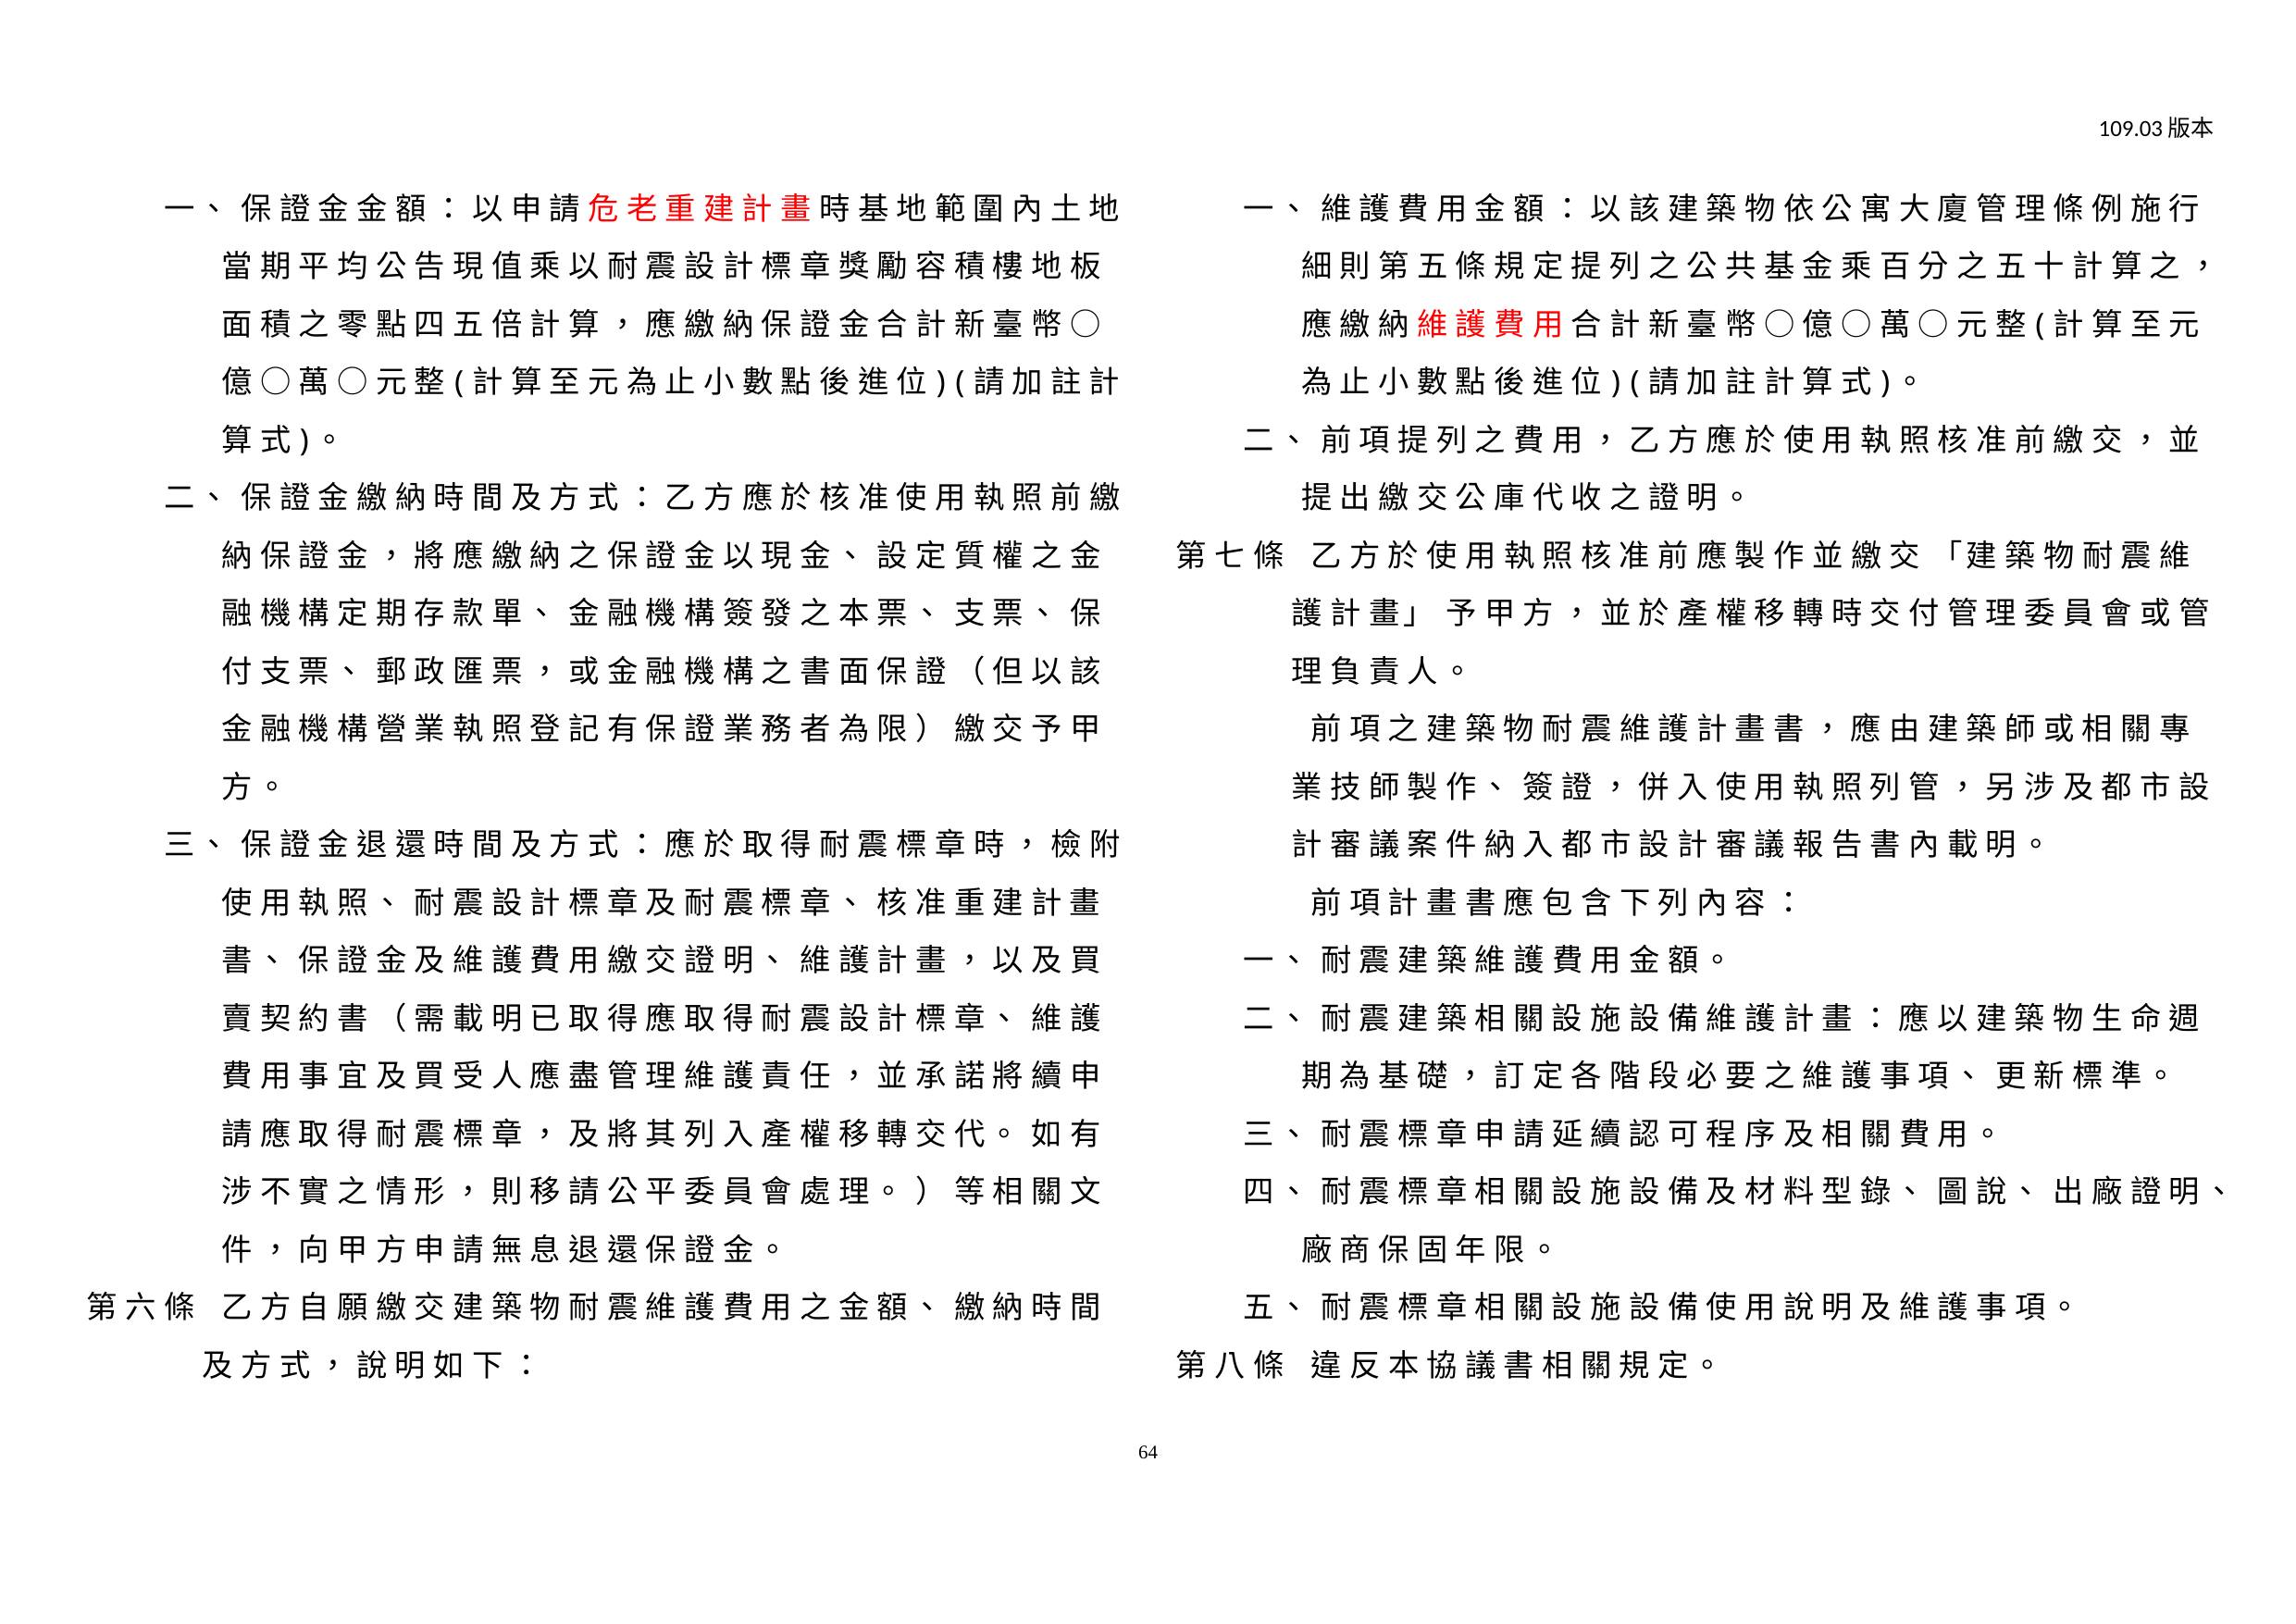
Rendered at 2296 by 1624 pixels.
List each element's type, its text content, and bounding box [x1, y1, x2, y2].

text 二、耐震建築相關設施設備維護計畫：應以建築物生命週期為基礎，訂定各階段必要之維護事項、更新標準。 [1237, 977, 2213, 1093]
text 三、保證金退還時間及方式：應於取得耐震標章時，檢附使用執照、耐震設計標章及耐震標章、核准重建計畫書、保證金及維護費用繳交證明、維護計畫，以及買賣契約書（需載明已取得應取得耐震設計標章、維護費用事宜及買受人應盡管理維護責任，並承諾將續申請應取得耐震標章，及將其列入產權移轉交代。如有涉不實之情形，則移請公平委員會處理。）等相關文件，向甲方申請無息退還保證金。 [152, 803, 1127, 1266]
text 二、前項提列之費用，乙方應於使用執照核准前繳交，並提出繳交公庫代收之證明。 [1237, 399, 2213, 514]
text 前項計畫書應包含下列內容： [1168, 862, 2213, 919]
text 第八條 違反本協議書相關規定。 [1168, 1324, 2213, 1382]
text 一、維護費用金額：以該建築物依公寓大廈管理條例施行細則第五條規定提列之公共基金乘百分之五十計算之，應繳納維護費用合計新臺幣○億○萬○元整(計算至元為止小數點後進位)(請加註計算式)。 [1237, 167, 2213, 399]
text 前項之建築物耐震維護計畫書，應由建築師或相關專業技師製作、簽證，併入使用執照列管，另涉及都市設計審議案件納入都市設計審議報告書內載明。 [1168, 688, 2213, 862]
text 五、耐震標章相關設施設備使用說明及維護事項。 [1237, 1266, 2213, 1324]
text 第七條 乙方於使用執照核准前應製作並繳交「建築物耐震維護計畫」予甲方，並於產權移轉時交付管理委員會或管理負責人。 [1168, 514, 2213, 688]
text 二、保證金繳納時間及方式：乙方應於核准使用執照前繳納保證金，將應繳納之保證金以現金、設定質權之金融機構定期存款單、金融機構簽發之本票、支票、保付支票、郵政匯票，或金融機構之書面保證（但以該金融機構營業執照登記有保證業務者為限）繳交予甲方。 [152, 456, 1127, 803]
text 三、耐震標章申請延續認可程序及相關費用。 [1237, 1093, 2213, 1150]
text 第六條 乙方自願繳交建築物耐震維護費用之金額、繳納時間及方式，說明如下： [82, 1266, 1127, 1382]
text 一、保證金金額：以申請危老重建計畫時基地範圍內土地當期平均公告現值乘以耐震設計標章獎勵容積樓地板面積之零點四五倍計算，應繳納保證金合計新臺幣○億○萬○元整(計算至元為止小數點後進位)(請加註計算式)。 [152, 167, 1127, 456]
text 一、耐震建築維護費用金額。 [1237, 919, 2213, 977]
text 四、耐震標章相關設施設備及材料型錄、圖說、出廠證明、廠商保固年限。 [1237, 1150, 2213, 1266]
